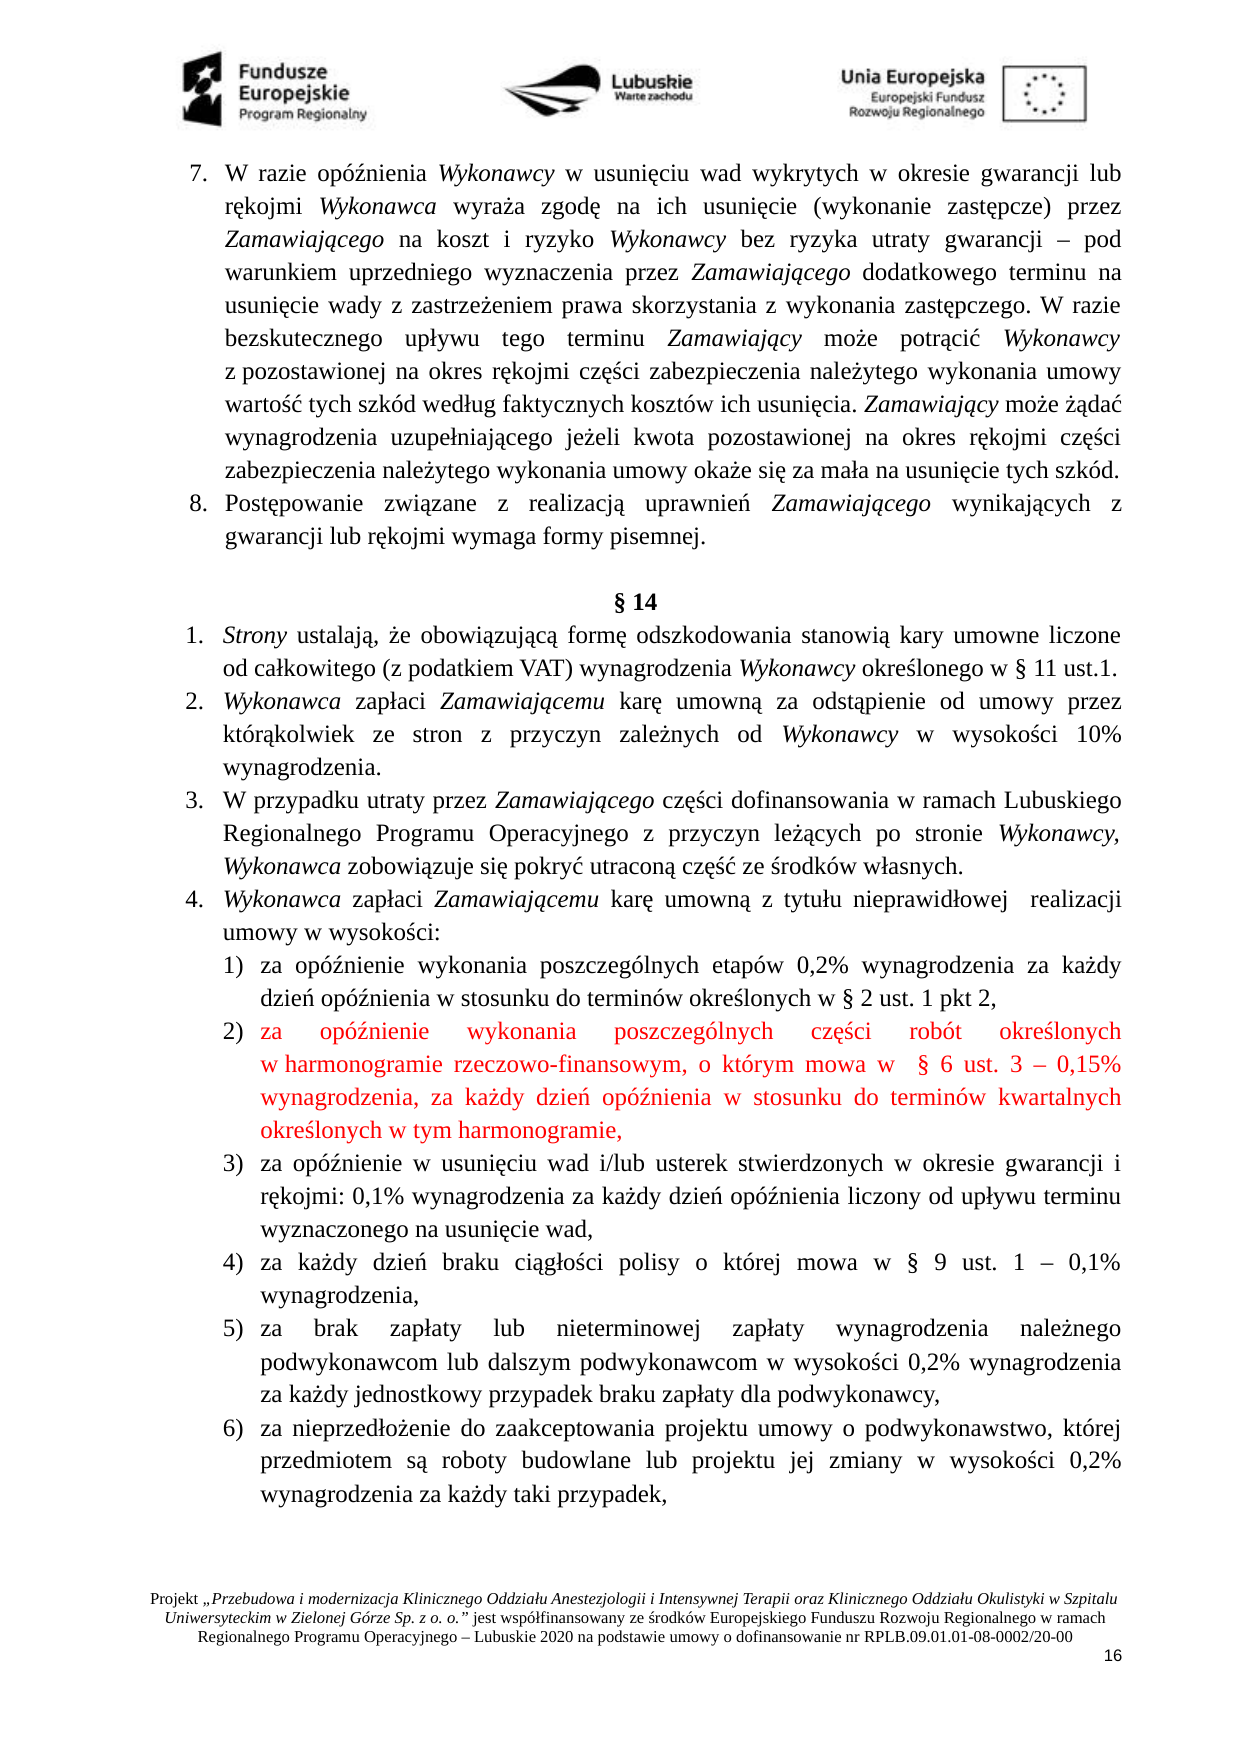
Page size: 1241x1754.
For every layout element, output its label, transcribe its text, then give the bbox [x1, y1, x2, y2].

list za brak zapłaty lub nieterminowej zapłaty wynagrodzenia należnego podwykonawcom lub dalszym podwykonawcom w wysokości 0,2% wynagrodzenia za każdy jednostkowy przypadek braku zapłaty dla podwykonawcy, [223, 1313, 1122, 1408]
text § 14 [148, 587, 1123, 616]
list Wykonawca zapłaci Zamawiającemu karę umowną z tytułu nieprawidłowej realizacji umowy w wysokości: [185, 884, 1122, 946]
list Postępowanie związane z realizacją uprawnień Zamawiającego wynikających z gwarancji lub rękojmi wymaga formy pisemnej. [189, 488, 1122, 550]
list za każdy dzień braku ciągłości polisy o której mowa w § 9 ust. 1 – 0,1% wynagrodzenia, [223, 1247, 1122, 1309]
list W razie opóźnienia Wykonawcy w usunięciu wad wykrytych w okresie gwarancji lub rękojmi Wykonawca wyraża zgodę na ich usunięcie (wykonanie zastępcze) przez Zamawiającego na koszt i ryzyko Wykonawcy bez ryzyka utraty gwarancji – pod warunkiem uprzedniego wyznaczenia przez Zamawiającego dodatkowego terminu na usunięcie wady z zastrzeżeniem prawa skorzystania z wykonania zastępczego. W razie bezskutecznego upływu tego terminu Zamawiający może potrącić Wykonawcy z pozostawionej na okres rękojmi części zabezpieczenia należytego wykonania umowy wartość tych szkód według faktycznych kosztów ich usunięcia. Zamawiający może żądać wynagrodzenia uzupełniającego jeżeli kwota pozostawionej na okres rękojmi części zabezpieczenia należytego wykonania umowy okaże się za mała na usunięcie tych szkód. [189, 158, 1122, 484]
list za opóźnienie wykonania poszczególnych etapów 0,2% wynagrodzenia za każdy dzień opóźnienia w stosunku do terminów określonych w § 2 ust. 1 pkt 2, [223, 950, 1122, 1012]
list W przypadku utraty przez Zamawiającego części dofinansowania w ramach Lubuskiego Regionalnego Programu Operacyjnego z przyczyn leżących po stronie Wykonawcy, Wykonawca zobowiązuje się pokryć utraconą część ze środków własnych. [185, 785, 1122, 880]
list Wykonawca zapłaci Zamawiającemu karę umowną za odstąpienie od umowy przez którąkolwiek ze stron z przyczyn zależnych od Wykonawcy w wysokości 10% wynagrodzenia. [185, 686, 1122, 781]
list za opóźnienie wykonania poszczególnych części robót określonych w harmonogramie rzeczowo-finansowym, o którym mowa w § 6 ust. 3 – 0,15% wynagrodzenia, za każdy dzień opóźnienia w stosunku do terminów kwartalnych określonych w tym harmonogramie, [223, 1016, 1122, 1144]
list Strony ustalają, że obowiązującą formę odszkodowania stanowią kary umowne liczone od całkowitego (z podatkiem VAT) wynagrodzenia Wykonawcy określonego w § 11 ust.1. [185, 620, 1122, 682]
list za opóźnienie w usunięciu wad i/lub usterek stwierdzonych w okresie gwarancji i rękojmi: 0,1% wynagrodzenia za każdy dzień opóźnienia liczony od upływu terminu wyznaczonego na usunięcie wad, [223, 1148, 1122, 1243]
list za nieprzedłożenie do zaakceptowania projektu umowy o podwykonawstwo, której przedmiotem są roboty budowlane lub projektu jej zmiany w wysokości 0,2% wynagrodzenia za każdy taki przypadek, [223, 1413, 1122, 1507]
